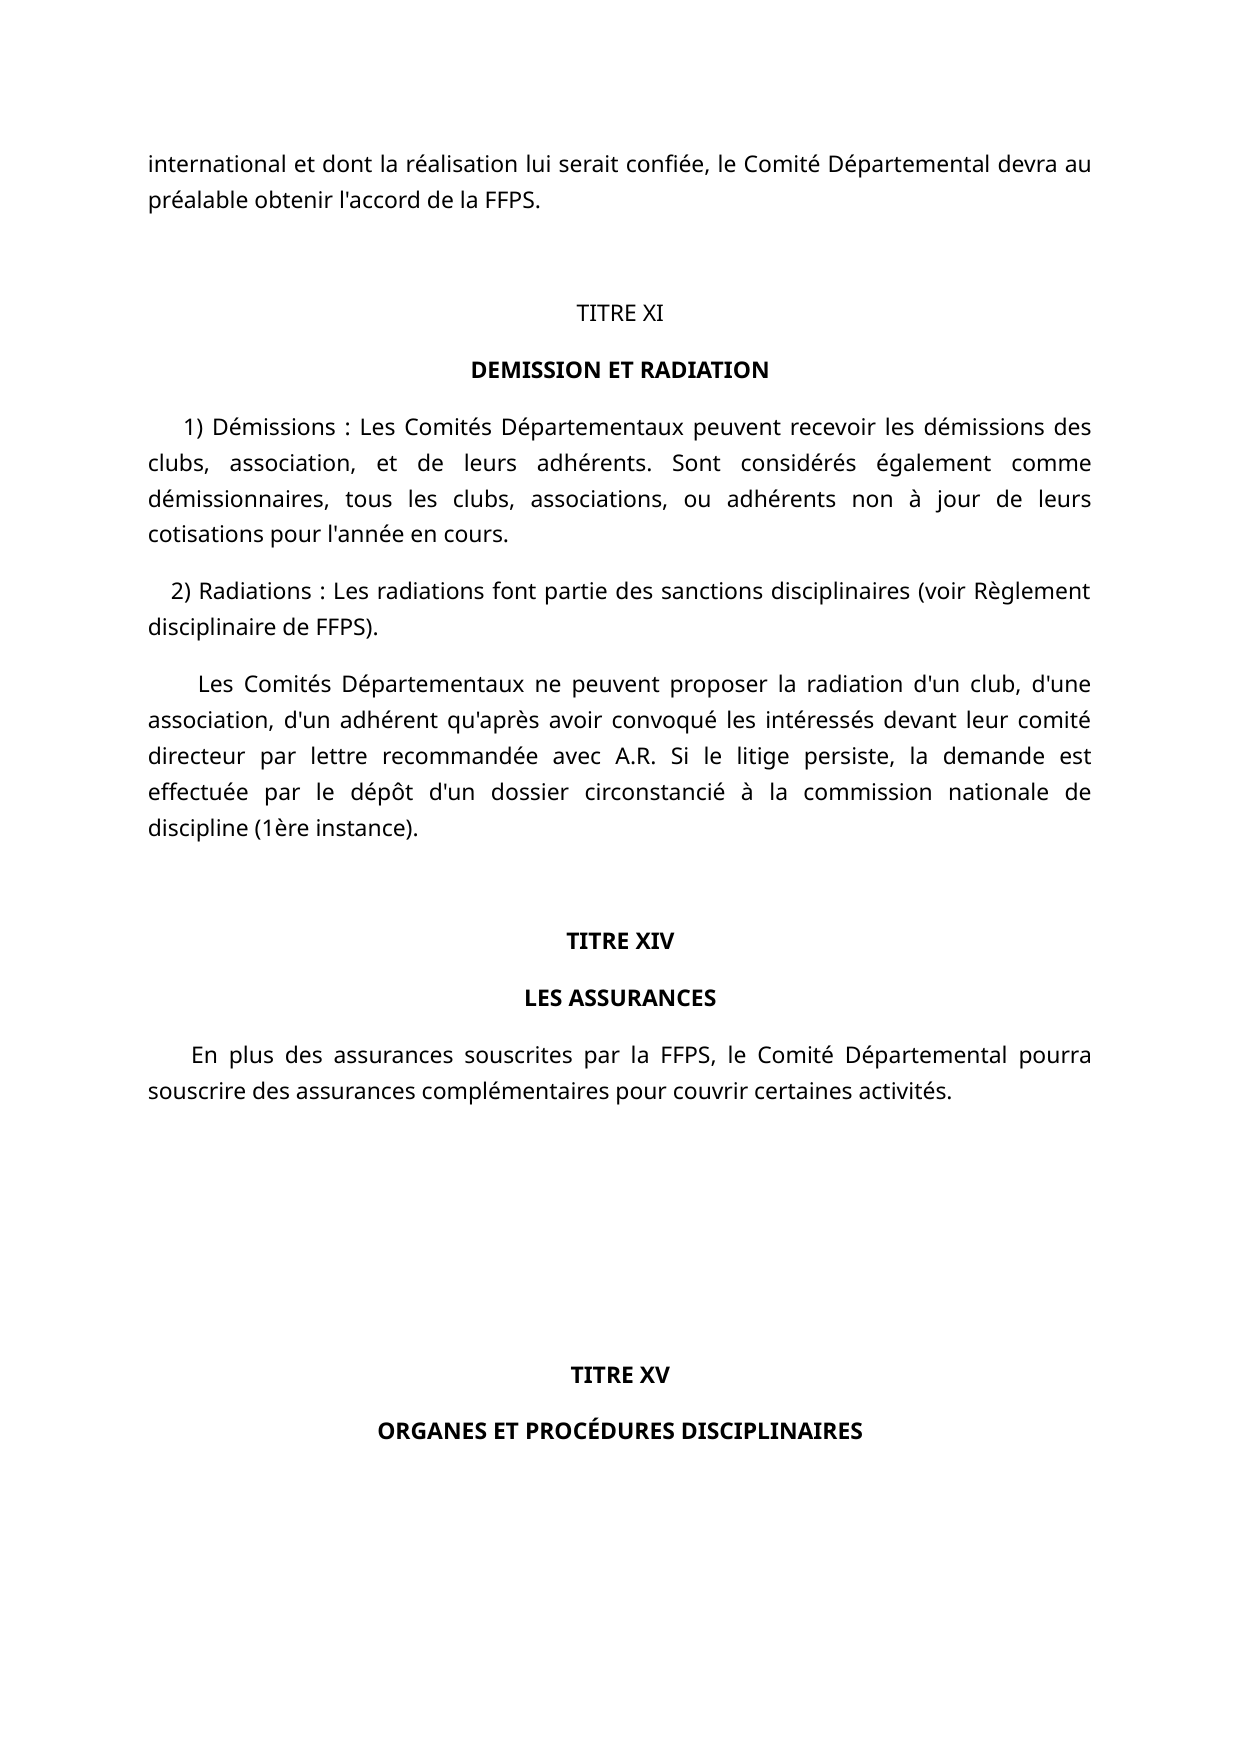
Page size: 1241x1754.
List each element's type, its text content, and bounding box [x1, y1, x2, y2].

text TITRE XI [148, 297, 1093, 328]
text TITRE XIV [148, 925, 1093, 956]
text Les Comités Départementaux ne peuvent proposer la radiation d'un club, d'une association, d'un adhérent qu'après avoir convoqué les intéressés devant leur comité directeur par lettre recommandée avec A.R. Si le litige persiste, la demande est effectuée par le dépôt d'un dossier circonstancié à la commission nationale de discipline (1ère instance). [148, 668, 1093, 843]
text ORGANES ET PROCÉDURES DISCIPLINAIRES [148, 1415, 1093, 1447]
text TITRE XV [148, 1358, 1093, 1390]
text international et dont la réalisation lui serait confiée, le Comité Départemental devra au préalable obtenir l'accord de la FFPS. [148, 148, 1093, 215]
text LES ASSURANCES [148, 982, 1093, 1013]
text 2) Radiations : Les radiations font partie des sanctions disciplinaires (voir Règlement disciplinaire de FFPS). [148, 575, 1093, 642]
text DEMISSION ET RADIATION [148, 354, 1093, 385]
text 1) Démissions : Les Comités Départementaux peuvent recevoir les démissions des clubs, association, et de leurs adhérents. Sont considérés également comme démissionnaires, tous les clubs, associations, ou adhérents non à jour de leurs cotisations pour l'année en cours. [148, 411, 1093, 550]
text En plus des assurances souscrites par la FFPS, le Comité Départemental pourra souscrire des assurances complémentaires pour couvrir certaines activités. [148, 1039, 1093, 1106]
